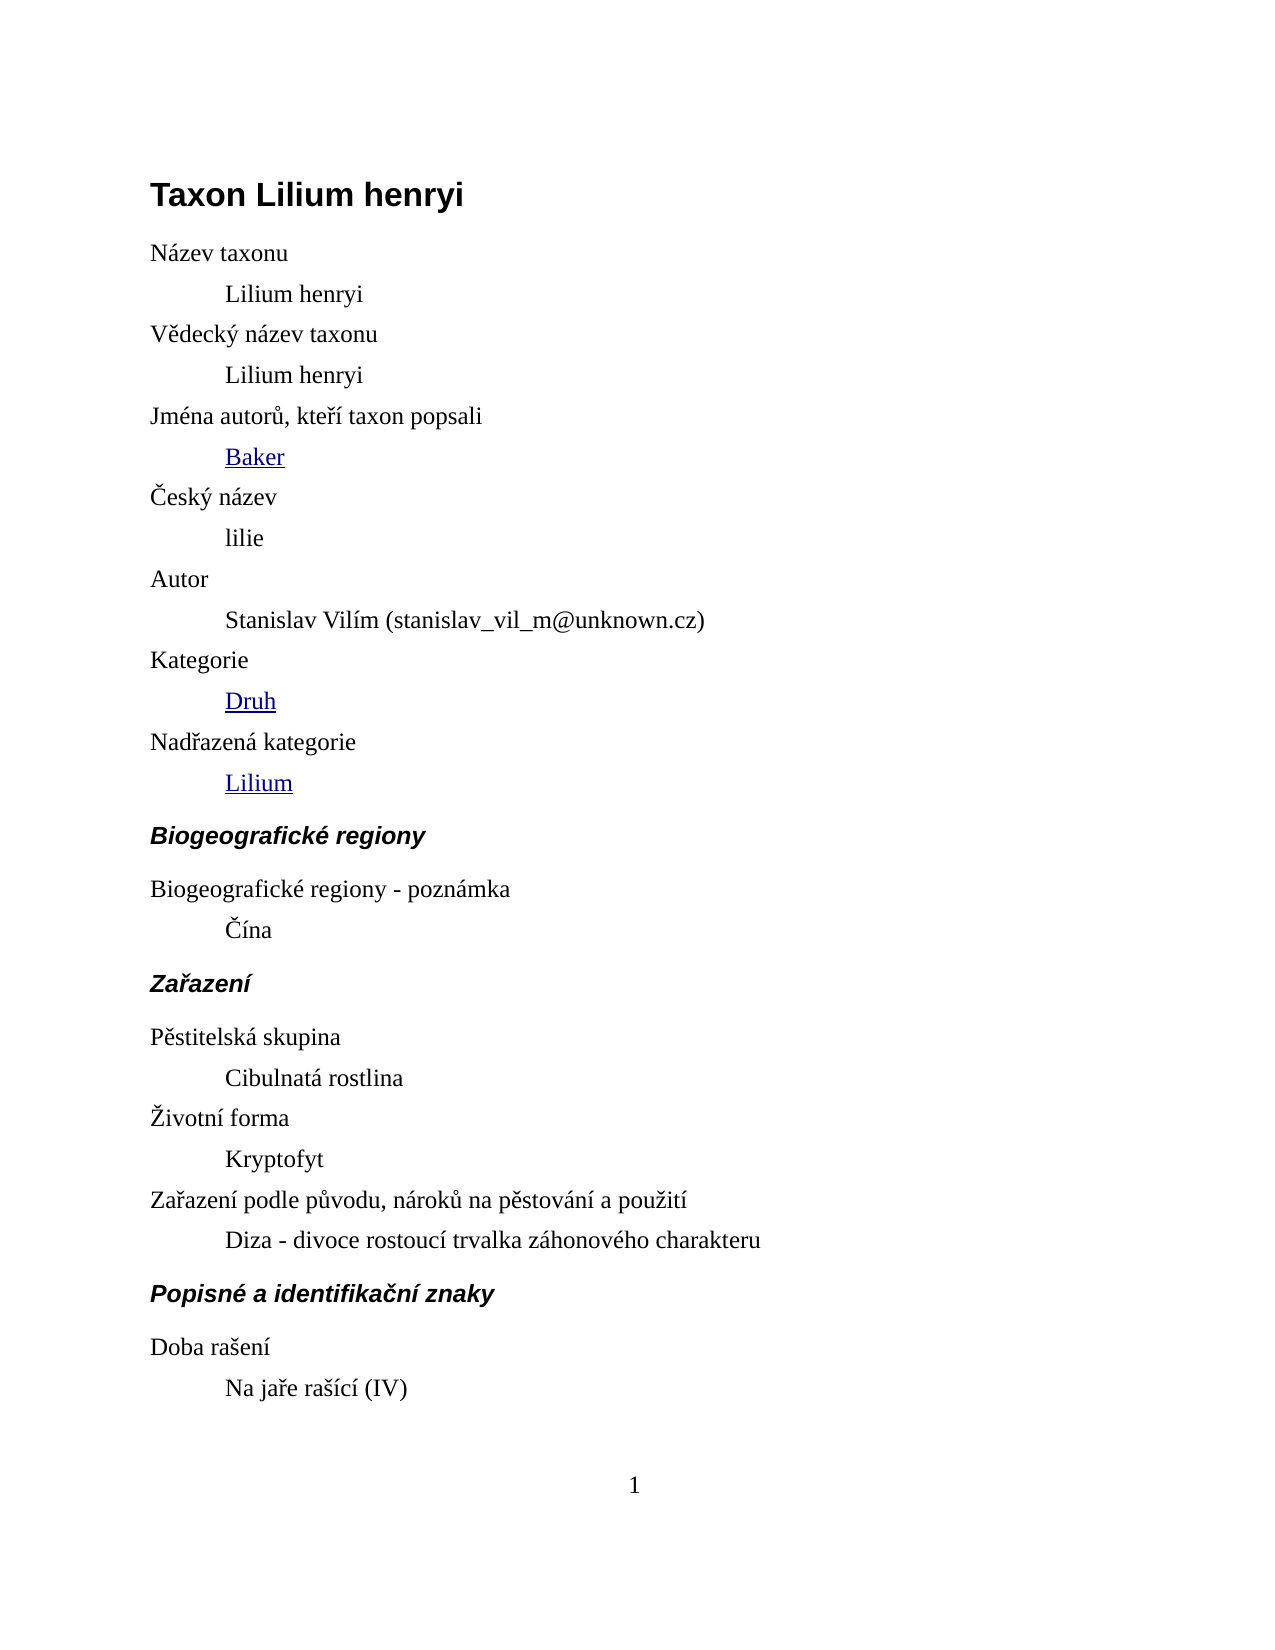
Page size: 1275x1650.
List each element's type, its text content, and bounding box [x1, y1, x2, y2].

text Doba rašení [150, 1332, 1125, 1361]
subtitle Popisné a identifikační znaky [150, 1279, 1125, 1308]
text Vědecký název taxonu [150, 319, 1125, 348]
text Cibulnatá rostlina [225, 1063, 1125, 1091]
text Název taxonu [150, 238, 1125, 267]
text Zařazení podle původu, nároků na pěstování a použití [150, 1185, 1125, 1213]
text lilie [225, 523, 1125, 552]
text Na jaře rašící (IV) [225, 1373, 1125, 1402]
text Kategorie [150, 645, 1125, 674]
text Diza - divoce rostoucí trvalka záhonového charakteru [225, 1226, 1125, 1254]
text Český název [150, 482, 1125, 511]
text Pěstitelská skupina [150, 1022, 1125, 1051]
text Lilium [225, 768, 1125, 796]
text Nadřazená kategorie [150, 727, 1125, 756]
text Autor [150, 564, 1125, 593]
subtitle Taxon Lilium henryi [150, 175, 1125, 214]
subtitle Zařazení [150, 969, 1125, 997]
text Jména autorů, kteří taxon popsali [150, 401, 1125, 430]
text Čína [225, 915, 1125, 944]
subtitle Biogeografické regiony [150, 821, 1125, 850]
text Kryptofyt [225, 1144, 1125, 1173]
text Biogeografické regiony - poznámka [150, 874, 1125, 903]
text Lilium henryi [225, 360, 1125, 389]
text Druh [225, 686, 1125, 715]
text Baker [225, 442, 1125, 471]
text Lilium henryi [225, 279, 1125, 308]
text Životní forma [150, 1103, 1125, 1132]
text Stanislav Vilím (stanislav_vil_m@unknown.cz) [225, 605, 1125, 633]
